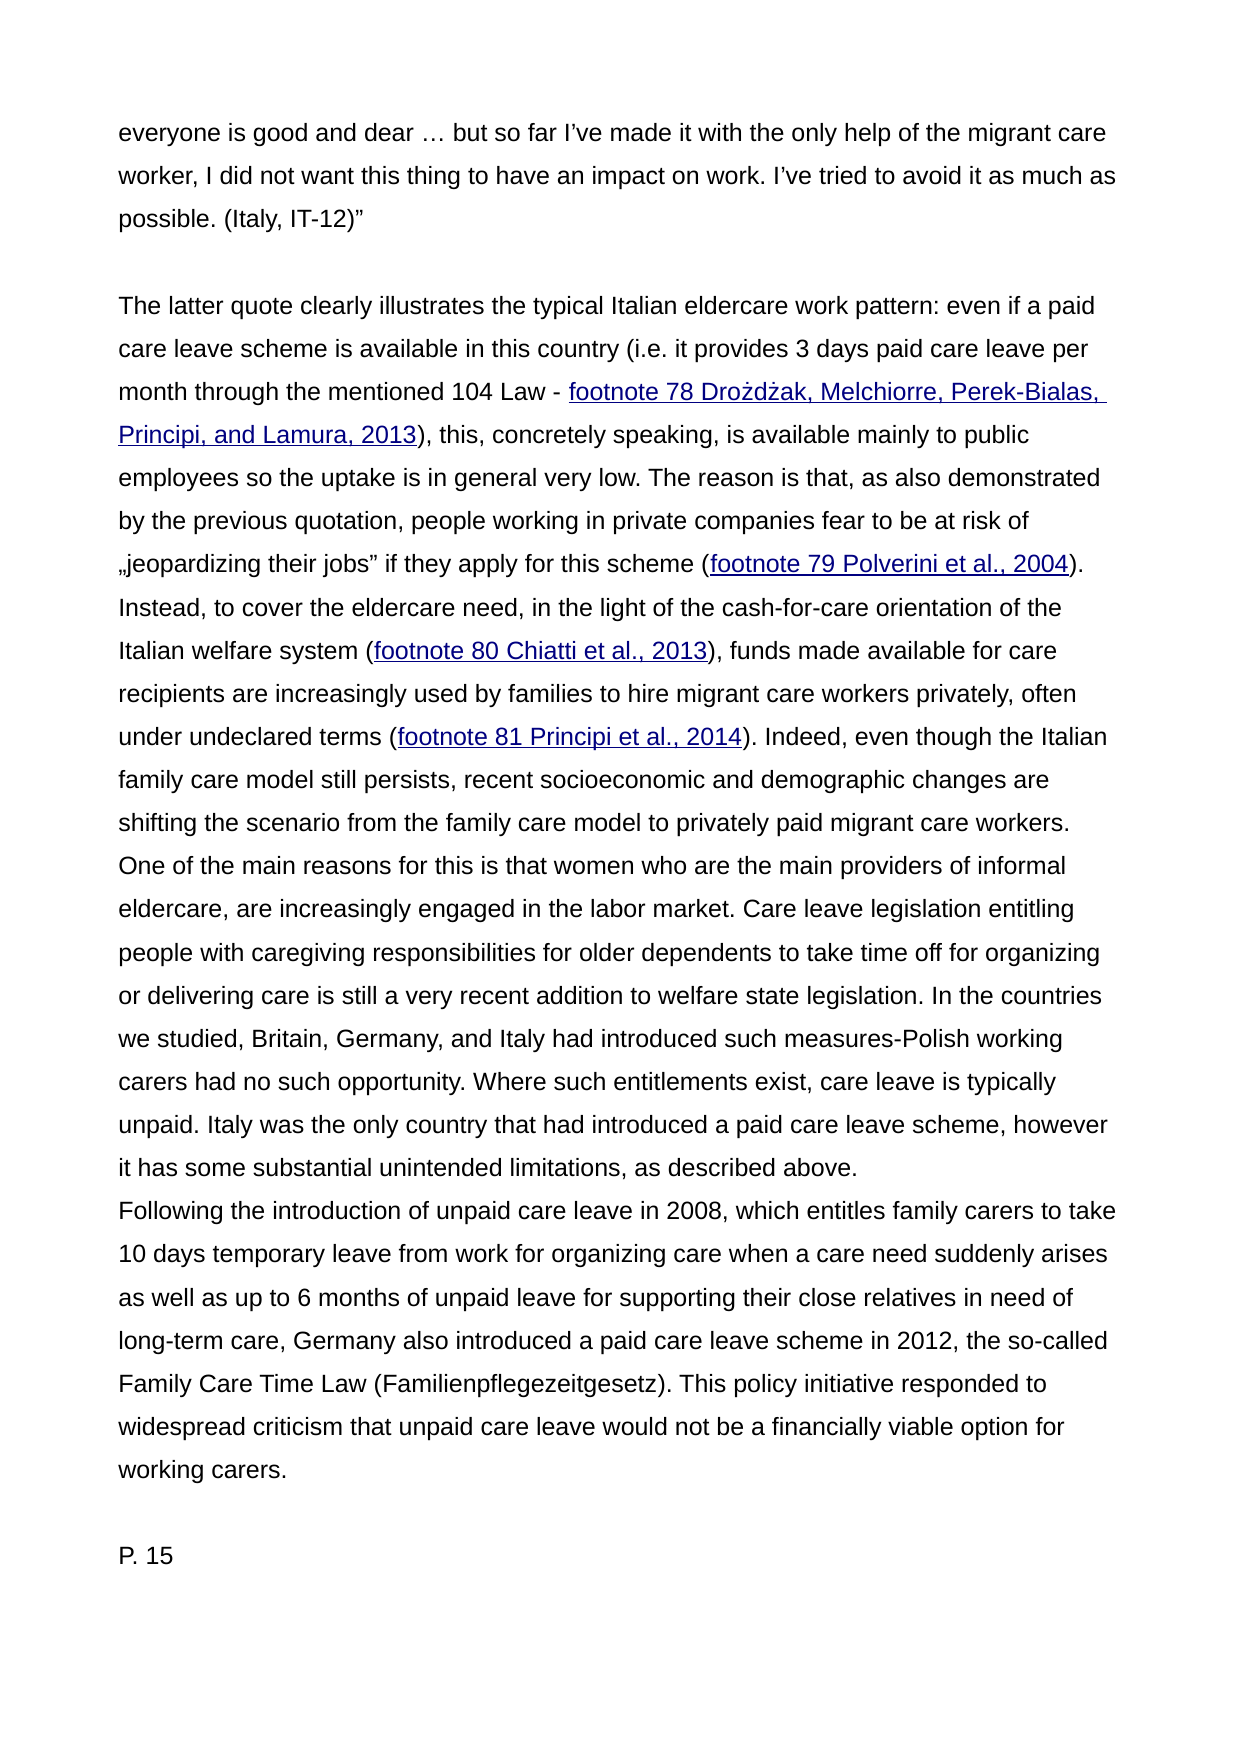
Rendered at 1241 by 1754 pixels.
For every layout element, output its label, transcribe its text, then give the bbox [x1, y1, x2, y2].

text everyone is good and dear … but so far I’ve made it with the only help of the migrant care worker, I did not want this thing to have an impact on work. I’ve tried to avoid it as much as possible. (Italy, IT-12)” [118, 118, 1122, 233]
text P. 15 [118, 1541, 1122, 1570]
text The latter quote clearly illustrates the typical Italian eldercare work pattern: even if a paid care leave scheme is available in this country (i.e. it provides 3 days paid care leave per month through the mentioned 104 Law - footnote 78 Drożdżak, Melchiorre, Perek-Bialas, Principi, and Lamura, 2013), this, concretely speaking, is available mainly to public employees so the uptake is in general very low. The reason is that, as also demonstrated by the previous quotation, people working in private companies fear to be at risk of „jeopardizing their jobs” if they apply for this scheme (footnote 79 Polverini et al., 2004). Instead, to cover the eldercare need, in the light of the cash-for-care orientation of the Italian welfare system (footnote 80 Chiatti et al., 2013), funds made available for care recipients are increasingly used by families to hire migrant care workers privately, often under undeclared terms (footnote 81 Principi et al., 2014). Indeed, even though the Italian family care model still persists, recent socioeconomic and demographic changes are shifting the scenario from the family care model to privately paid migrant care workers. One of the main reasons for this is that women who are the main providers of informal eldercare, are increasingly engaged in the labor market. Care leave legislation entitling people with caregiving responsibilities for older dependents to take time off for organizing or delivering care is still a very recent addition to welfare state legislation. In the countries we studied, Britain, Germany, and Italy had introduced such measures-Polish working carers had no such opportunity. Where such entitlements exist, care leave is typically unpaid. Italy was the only country that had introduced a paid care leave scheme, however it has some substantial unintended limitations, as described above. [118, 291, 1122, 1182]
text Following the introduction of unpaid care leave in 2008, which entitles family carers to take 10 days temporary leave from work for organizing care when a care need suddenly arises as well as up to 6 months of unpaid leave for supporting their close relatives in need of long-term care, Germany also introduced a paid care leave scheme in 2012, the so-called Family Care Time Law (Familienpflegezeitgesetz). This policy initiative responded to widespread criticism that unpaid care leave would not be a financially viable option for working carers. [118, 1196, 1122, 1484]
